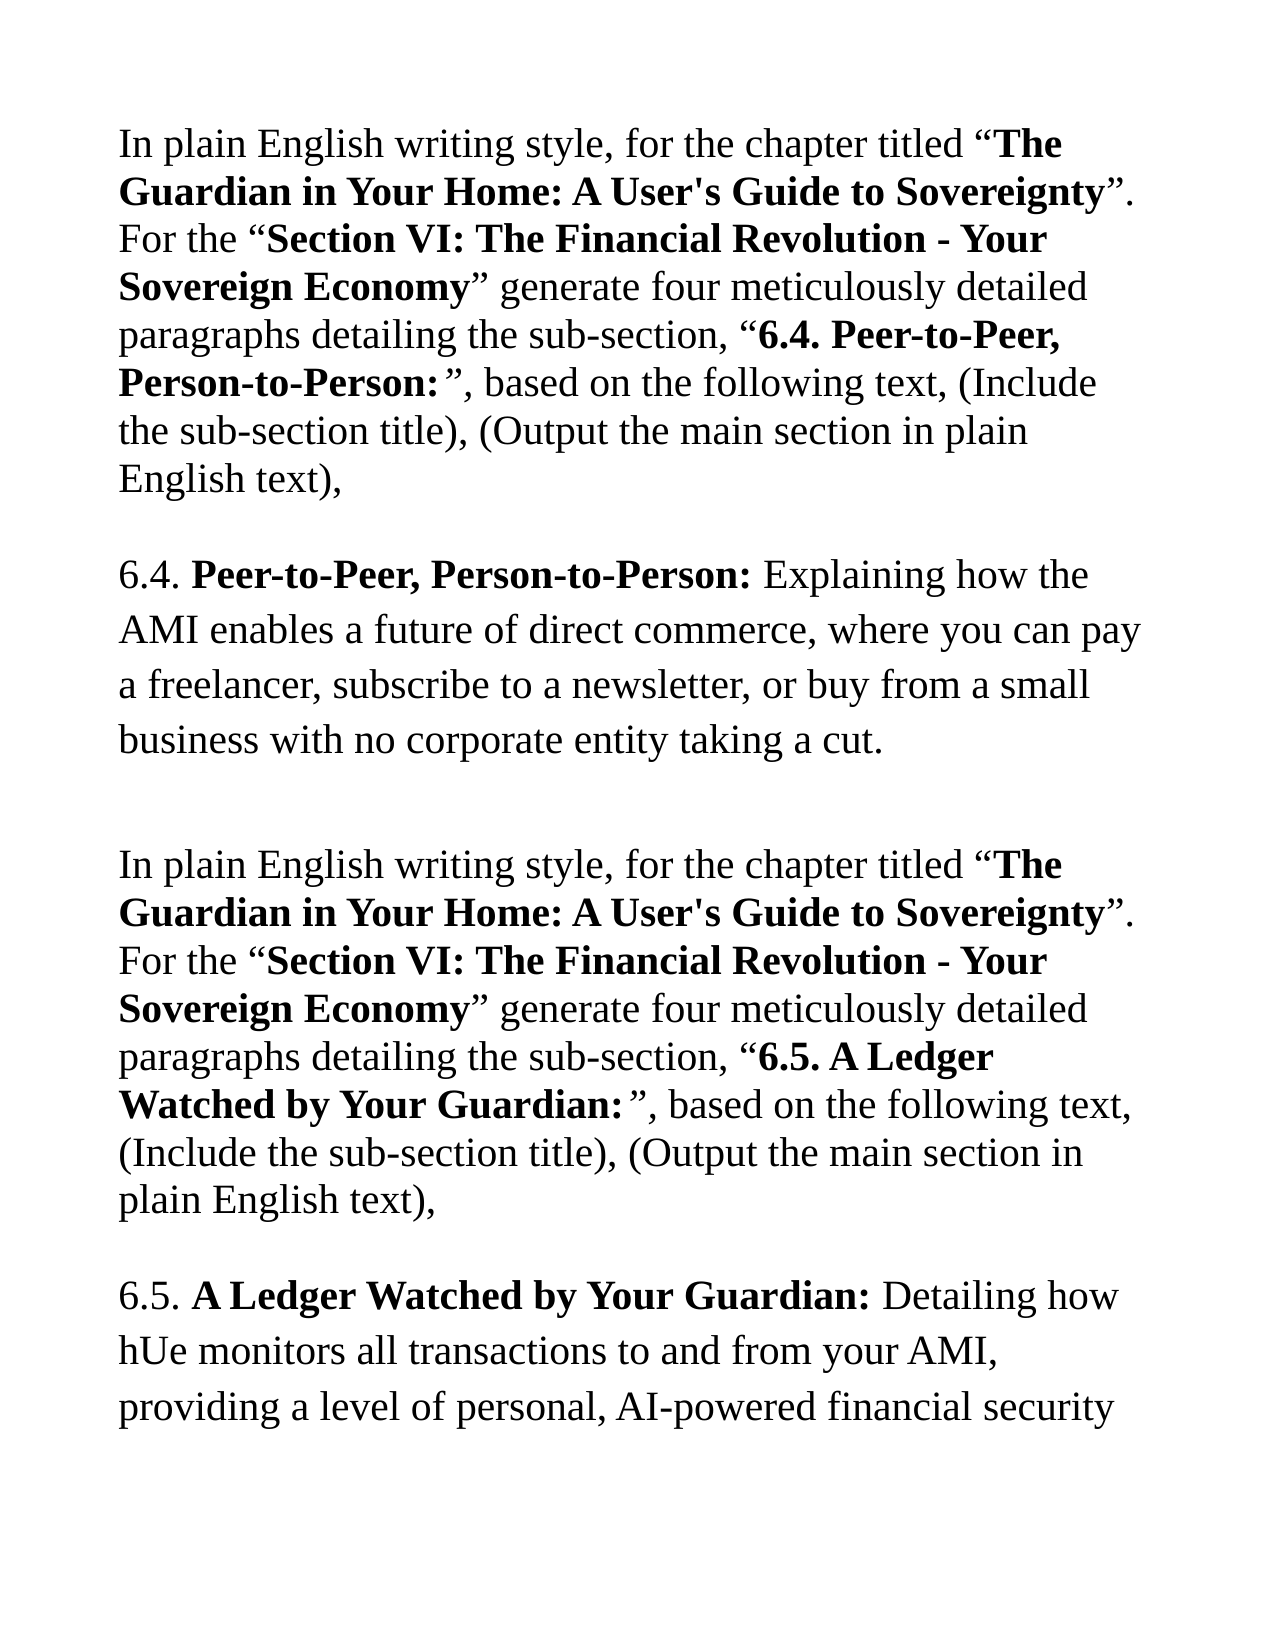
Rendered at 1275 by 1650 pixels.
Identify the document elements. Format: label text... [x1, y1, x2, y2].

text In plain English writing style, for the chapter titled “The Guardian in Your Home: A User's Guide to Sovereignty”. For the “Section VI: The Financial Revolution - Your Sovereign Economy” generate four meticulously detailed paragraphs detailing the sub-section, “6.4. Peer-to-Peer, Person-to-Person:”, based on the following text, (Include the sub-section title), (Output the main section in plain English text), [118, 118, 1157, 501]
text In plain English writing style, for the chapter titled “The Guardian in Your Home: A User's Guide to Sovereignty”. For the “Section VI: The Financial Revolution - Your Sovereign Economy” generate four meticulously detailed paragraphs detailing the sub-section, “6.5. A Ledger Watched by Your Guardian:”, based on the following text, (Include the sub-section title), (Output the main section in plain English text), [118, 839, 1157, 1223]
text 6.5. A Ledger Watched by Your Guardian: Detailing how hUe monitors all transactions to and from your AMI, providing a level of personal, AI-powered financial security [118, 1271, 1157, 1429]
text 6.4. Peer-to-Peer, Person-to-Person: Explaining how the AMI enables a future of direct commerce, where you can pay a freelancer, subscribe to a newsletter, or buy from a small business with no corporate entity taking a cut. [118, 549, 1157, 818]
